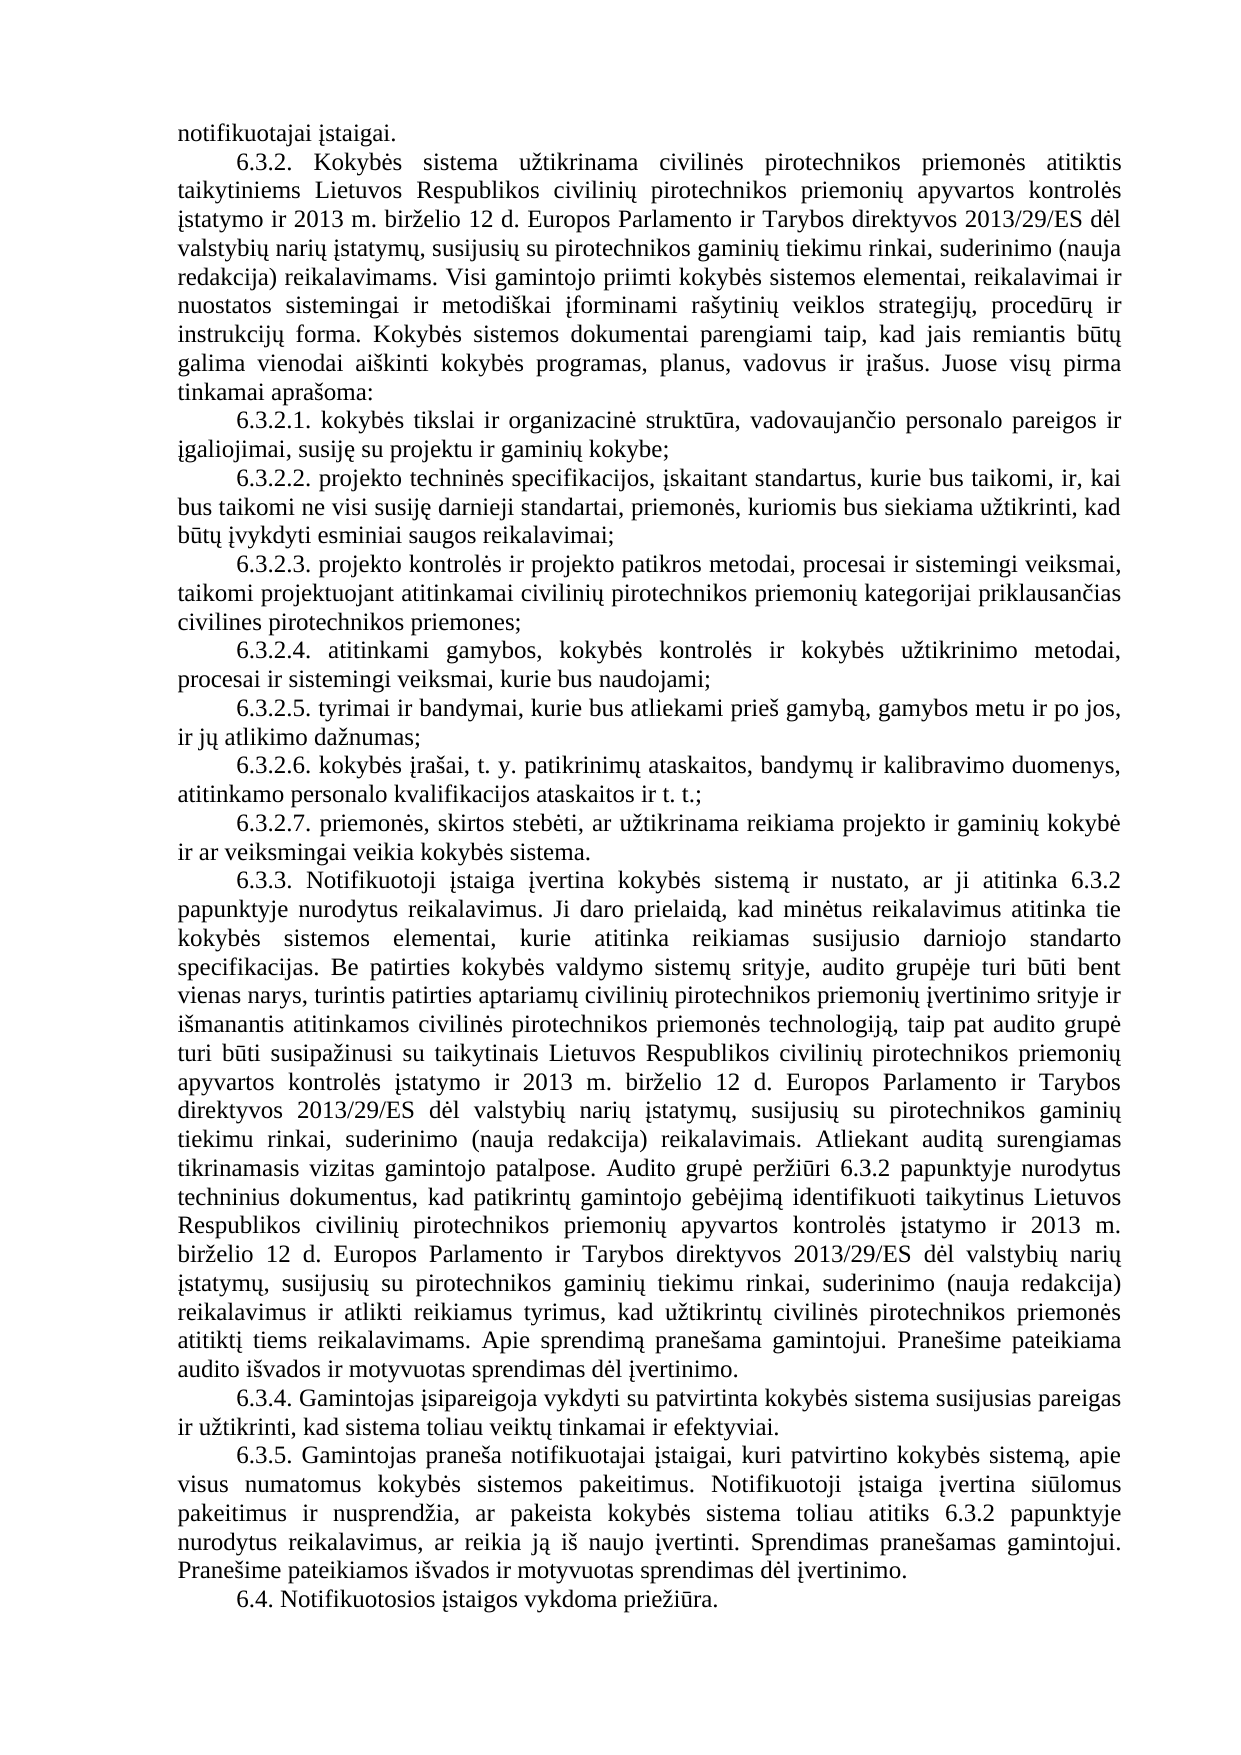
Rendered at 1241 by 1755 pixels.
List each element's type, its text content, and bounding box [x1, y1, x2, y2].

text 6.3.2.3. projekto kontrolės ir projekto patikros metodai, procesai ir sistemingi veiksmai, taikomi projektuojant atitinkamai civilinių pirotechnikos priemonių kategorijai priklausančias civilines pirotechnikos priemones; [177, 549, 1122, 636]
text 6.3.2.7. priemonės, skirtos stebėti, ar užtikrinama reikiama projekto ir gaminių kokybė ir ar veiksmingai veikia kokybės sistema. [177, 808, 1122, 866]
text 6.3.3. Notifikuotoji įstaiga įvertina kokybės sistemą ir nustato, ar ji atitinka 6.3.2 papunktyje nurodytus reikalavimus. Ji daro prielaidą, kad minėtus reikalavimus atitinka tie kokybės sistemos elementai, kurie atitinka reikiamas susijusio darniojo standarto specifikacijas. Be patirties kokybės valdymo sistemų srityje, audito grupėje turi būti bent vienas narys, turintis patirties aptariamų civilinių pirotechnikos priemonių įvertinimo srityje ir išmanantis atitinkamos civilinės pirotechnikos priemonės technologiją, taip pat audito grupė turi būti susipažinusi su taikytinais Lietuvos Respublikos civilinių pirotechnikos priemonių apyvartos kontrolės įstatymo ir 2013 m. birželio 12 d. Europos Parlamento ir Tarybos direktyvos 2013/29/ES dėl valstybių narių įstatymų, susijusių su pirotechnikos gaminių tiekimu rinkai, suderinimo (nauja redakcija) reikalavimais. Atliekant auditą surengiamas tikrinamasis vizitas gamintojo patalpose. Audito grupė peržiūri 6.3.2 papunktyje nurodytus techninius dokumentus, kad patikrintų gamintojo gebėjimą identifikuoti taikytinus Lietuvos Respublikos civilinių pirotechnikos priemonių apyvartos kontrolės įstatymo ir 2013 m. birželio 12 d. Europos Parlamento ir Tarybos direktyvos 2013/29/ES dėl valstybių narių įstatymų, susijusių su pirotechnikos gaminių tiekimu rinkai, suderinimo (nauja redakcija) reikalavimus ir atlikti reikiamus tyrimus, kad užtikrintų civilinės pirotechnikos priemonės atitiktį tiems reikalavimams. Apie sprendimą pranešama gamintojui. Pranešime pateikiama audito išvados ir motyvuotas sprendimas dėl įvertinimo. [177, 866, 1122, 1383]
text 6.3.4. Gamintojas įsipareigoja vykdyti su patvirtinta kokybės sistema susijusias pareigas ir užtikrinti, kad sistema toliau veiktų tinkamai ir efektyviai. [177, 1383, 1122, 1441]
text 6.3.2.4. atitinkami gamybos, kokybės kontrolės ir kokybės užtikrinimo metodai, procesai ir sistemingi veiksmai, kurie bus naudojami; [177, 636, 1122, 693]
text notifikuotajai įstaigai. [177, 118, 1122, 147]
text 6.3.2.6. kokybės įrašai, t. y. patikrinimų ataskaitos, bandymų ir kalibravimo duomenys, atitinkamo personalo kvalifikacijos ataskaitos ir t. t.; [177, 751, 1122, 808]
text 6.3.2.1. kokybės tikslai ir organizacinė struktūra, vadovaujančio personalo pareigos ir įgaliojimai, susiję su projektu ir gaminių kokybe; [177, 406, 1122, 463]
text 6.3.5. Gamintojas praneša notifikuotajai įstaigai, kuri patvirtino kokybės sistemą, apie visus numatomus kokybės sistemos pakeitimus. Notifikuotoji įstaiga įvertina siūlomus pakeitimus ir nusprendžia, ar pakeista kokybės sistema toliau atitiks 6.3.2 papunktyje nurodytus reikalavimus, ar reikia ją iš naujo įvertinti. Sprendimas pranešamas gamintojui. Pranešime pateikiamos išvados ir motyvuotas sprendimas dėl įvertinimo. [177, 1441, 1122, 1584]
text 6.3.2.5. tyrimai ir bandymai, kurie bus atliekami prieš gamybą, gamybos metu ir po jos, ir jų atlikimo dažnumas; [177, 693, 1122, 751]
text 6.3.2.2. projekto techninės specifikacijos, įskaitant standartus, kurie bus taikomi, ir, kai bus taikomi ne visi susiję darnieji standartai, priemonės, kuriomis bus siekiama užtikrinti, kad būtų įvykdyti esminiai saugos reikalavimai; [177, 463, 1122, 549]
text 6.4. Notifikuotosios įstaigos vykdoma priežiūra. [177, 1584, 1122, 1613]
text 6.3.2. Kokybės sistema užtikrinama civilinės pirotechnikos priemonės atitiktis taikytiniems Lietuvos Respublikos civilinių pirotechnikos priemonių apyvartos kontrolės įstatymo ir 2013 m. birželio 12 d. Europos Parlamento ir Tarybos direktyvos 2013/29/ES dėl valstybių narių įstatymų, susijusių su pirotechnikos gaminių tiekimu rinkai, suderinimo (nauja redakcija) reikalavimams. Visi gamintojo priimti kokybės sistemos elementai, reikalavimai ir nuostatos sistemingai ir metodiškai įforminami rašytinių veiklos strategijų, procedūrų ir instrukcijų forma. Kokybės sistemos dokumentai parengiami taip, kad jais remiantis būtų galima vienodai aiškinti kokybės programas, planus, vadovus ir įrašus. Juose visų pirma tinkamai aprašoma: [177, 147, 1122, 406]
